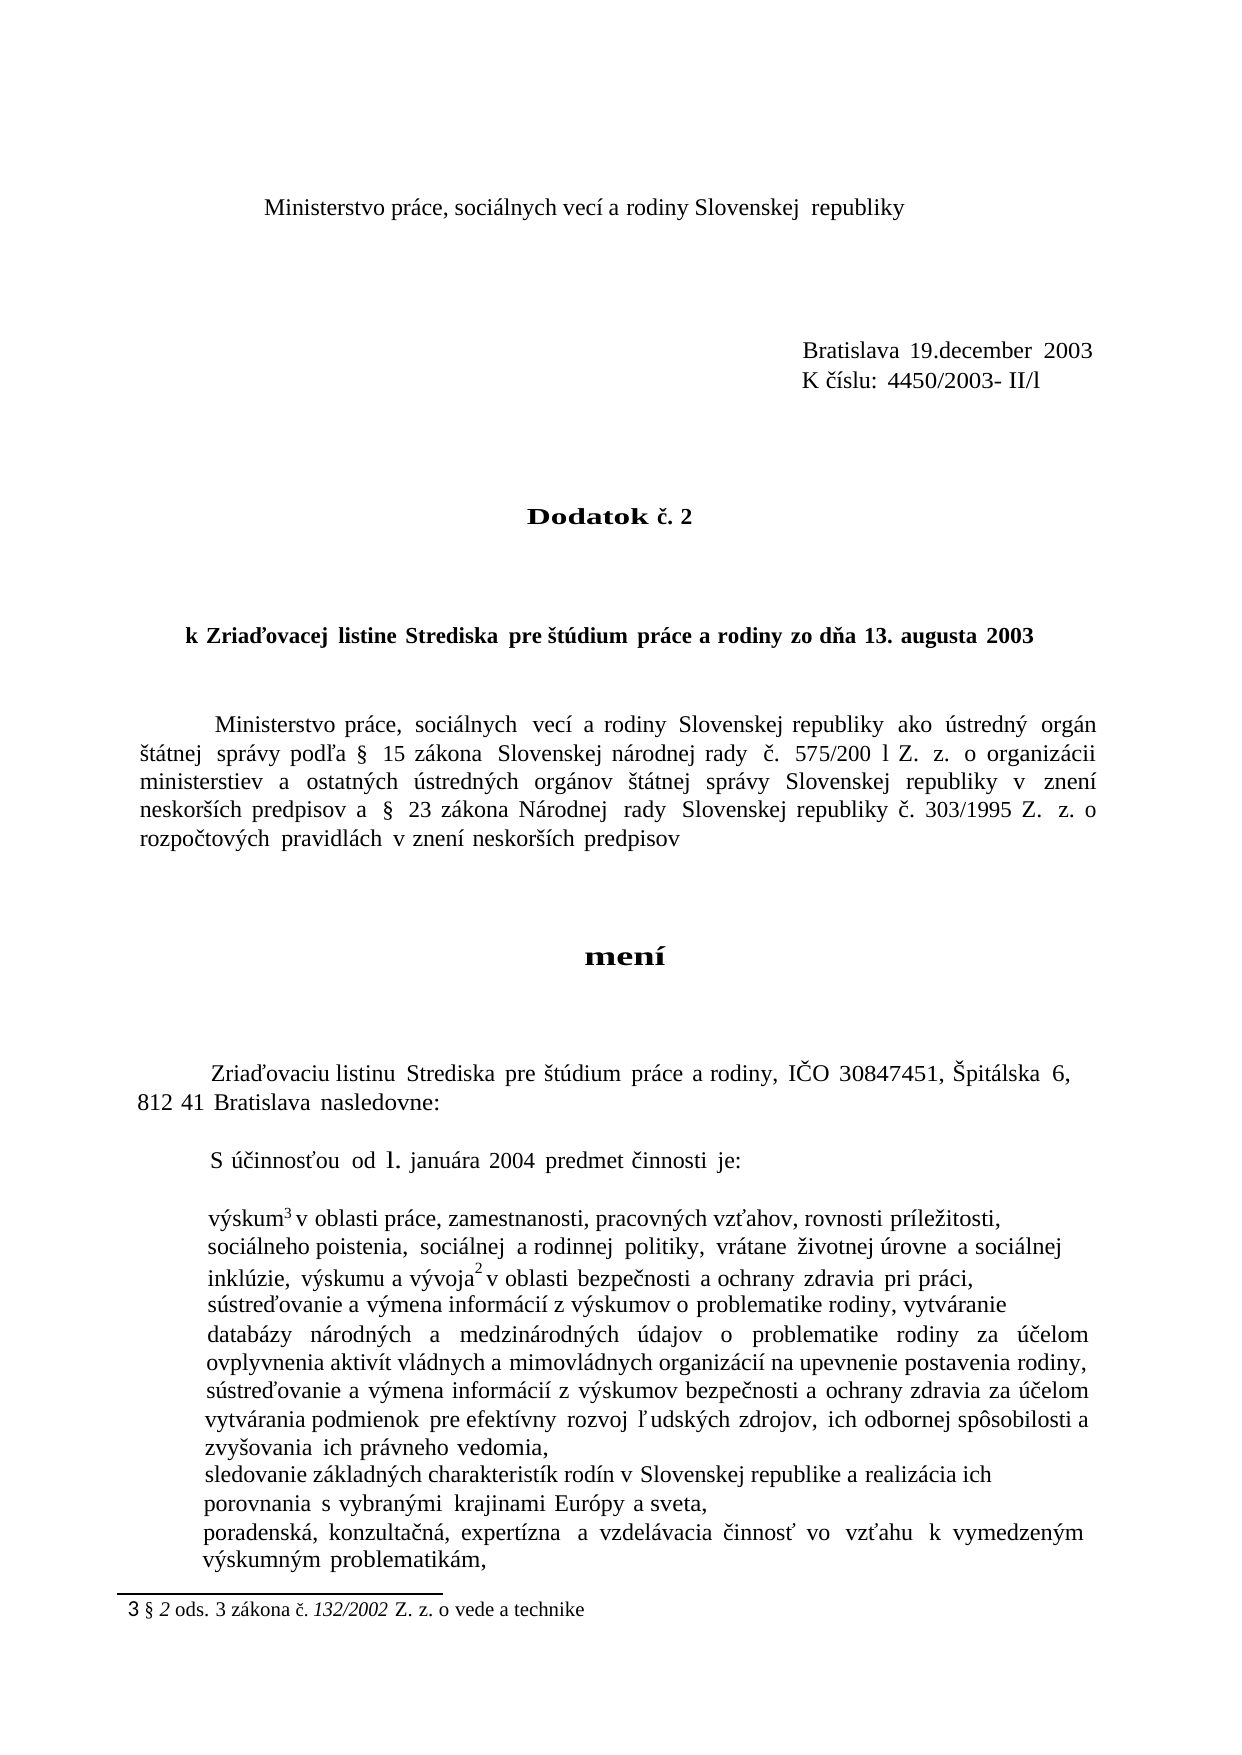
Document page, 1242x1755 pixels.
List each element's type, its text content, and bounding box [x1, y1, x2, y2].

text Ministerstvo práce, sociálnych vecí a rodiny Slovenskej republiky ako ústredný orgán štátnej správy podľa § 15 zákona Slovenskej národnej rady č. 575/200 l Z. z. o organizácii ministerstiev a ostatných ústredných orgánov štátnej správy Slovenskej republiky v znení neskorších predpisov a § 23 zákona Národnej rady Slovenskej republiky č. 303/1995 Z. z. o rozpočtových pravidlách v znení neskorších predpisov [139, 710, 1097, 851]
text K číslu: 4450/2003- II/l [117, 366, 1040, 393]
text databázy národných a medzinárodných údajov o problematike rodiny za účelom ovplyvnenia aktivít vládnych a mimovládnych organizácií na upevnenie postavenia rodiny, [206, 1319, 1089, 1376]
text Zriaďovaciu listinu Strediska pre štúdium práce a rodiny, IČO 30847451, Špitálska 6, [211, 1058, 1091, 1086]
text sledovanie základných charakteristík rodín v Slovenskej republike a realizácia ich [204, 1461, 1087, 1488]
text Bratislava 19.december 2003 [117, 336, 1092, 364]
text výskum v oblasti práce, zamestnanosti, pracovných vzťahov, rovnosti príležitosti, sociálneho poistenia, sociálnej a rodinnej politiky, vrátane životnej úrovne a sociálnej inklúzie, výskumu a vývoja2 v oblasti bezpečnosti a ochrany zdravia pri práci, sústreďovanie a výmena informácií z výskumov o problematike rodiny, vytváranie [207, 1201, 1092, 1318]
subtitle k Zriaďovacej listine Strediska pre štúdium práce a rodiny zo dňa 13. augusta 2003 [117, 622, 1102, 648]
text § 2 ods. 3 zákona č. 132/2002 Z. z. o vede a technike [127, 1594, 1104, 1622]
text Ministerstvo práce, sociálnych vecí a rodiny Slovenskej republiky [264, 193, 1104, 220]
subtitle Dodatok č. 2 [117, 503, 1102, 529]
text sústreďovanie a výmena informácií z výskumov bezpečnosti a ochrany zdravia za účelom vytvárania podmienok pre efektívny rozvoj ľudských zdrojov, ich odbornej spôsobilosti a zvyšovania ich právneho vedomia, [204, 1376, 1089, 1461]
text porovnania s vybranými krajinami Európy a sveta, [203, 1488, 718, 1516]
text S účinnosťou od l. januára 2004 predmet činnosti je: [210, 1146, 751, 1174]
text poradenská, konzultačná, expertízna a vzdelávacia činnosť vo vzťahu k vymedzeným výskumným problematikám, [202, 1518, 1084, 1573]
text 812 41 Bratislava nasledovne: [137, 1088, 1104, 1115]
text mení [578, 940, 672, 971]
